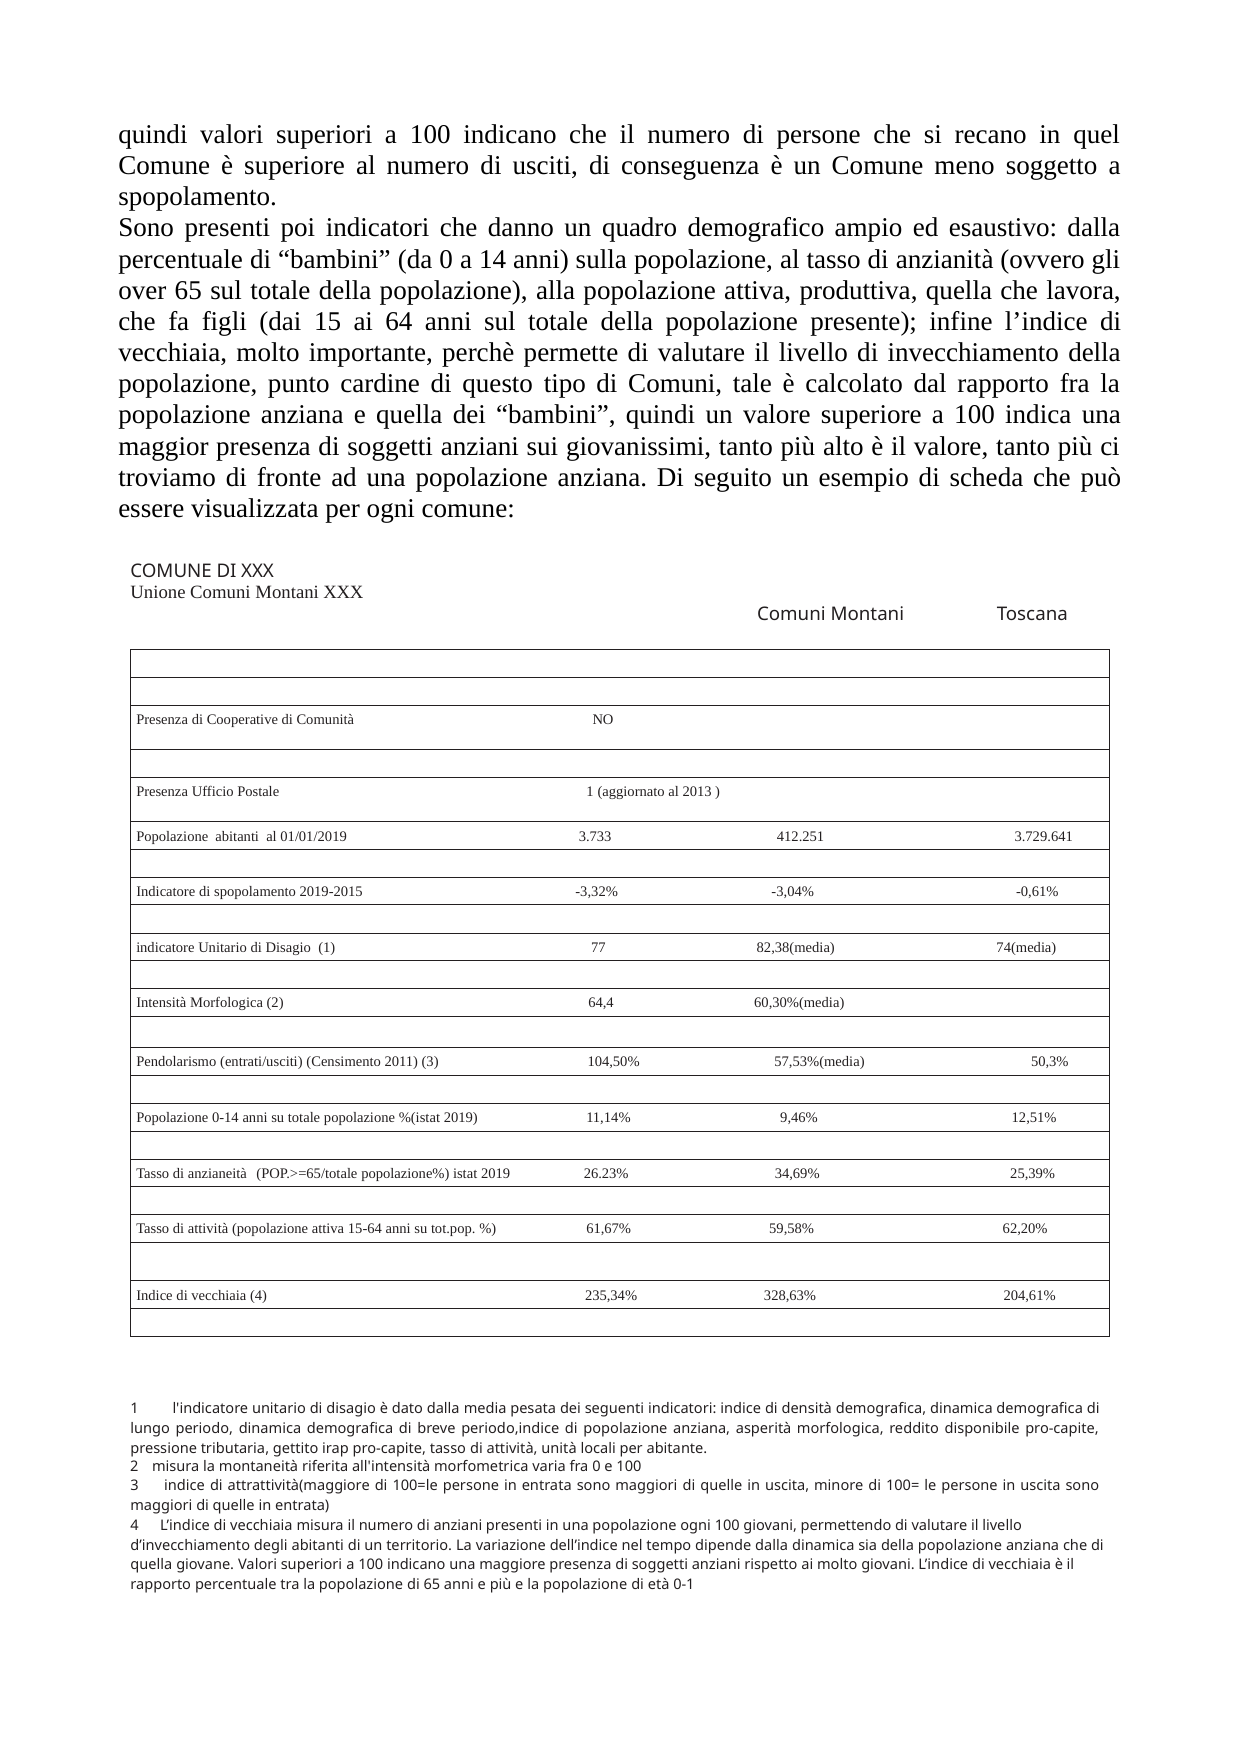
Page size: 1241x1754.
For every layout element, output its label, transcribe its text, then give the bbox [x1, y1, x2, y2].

table_cell 60,30%(media) [743, 989, 934, 1016]
table_cell indicatore Unitario di Disagio (1) [131, 934, 565, 960]
table_cell -3,04% [743, 878, 934, 904]
table_header [131, 650, 1109, 677]
table_cell [934, 989, 1109, 1016]
table_cell -0,61% [934, 878, 1109, 904]
table_cell 74(media) [934, 934, 1109, 960]
table_cell 25,39% [934, 1160, 1109, 1186]
table_cell 104,50% [565, 1048, 743, 1075]
list indice di attrattività(maggiore di 100=le persone in entrata sono maggiori di quelle in uscita, minore di 100= le persone in uscita sono maggiori di quelle in entrata) [130, 1474, 1101, 1514]
table_cell [743, 706, 934, 749]
table_cell 11,14% [565, 1104, 743, 1131]
text quindi valori superiori a 100 indicano che il numero di persone che si recano in quel Comune è superiore al numero di usciti, di conseguenza è un Comune meno soggetto a spopolamento. [118, 118, 1122, 212]
table_cell 12,51% [934, 1104, 1109, 1131]
text Sono presenti poi indicatori che danno un quadro demografico ampio ed esaustivo: dalla percentuale di “bambini” (da 0 a 14 anni) sulla popolazione, al tasso di anzianità (ovvero gli over 65 sul totale della popolazione), alla popolazione attiva, produttiva, quella che lavora, che fa figli (dai 15 ai 64 anni sul totale della popolazione presente); infine l’indice di vecchiaia, molto importante, perchè permette di valutare il livello di invecchiamento della popolazione, punto cardine di questo tipo di Comuni, tale è calcolato dal rapporto fra la popolazione anziana e quella dei “bambini”, quindi un valore superiore a 100 indica una maggior presenza di soggetti anziani sui giovanissimi, tanto più alto è il valore, tanto più ci troviamo di fronte ad una popolazione anziana. Di seguito un esempio di scheda che può essere visualizzata per ogni comune: [118, 212, 1122, 523]
table_cell Pendolarismo (entrati/usciti) (Censimento 2011) (3) [131, 1048, 565, 1075]
list l'indicatore unitario di disagio è dato dalla media pesata dei seguenti indicatori: indice di densità demografica, dinamica demografica di lungo periodo, dinamica demografica di breve periodo,indice di popolazione anziana, asperità morfologica, reddito disponibile pro-capite, pressione tributaria, gettito irap pro-capite, tasso di attività, unità locali per abitante. [130, 1398, 1099, 1458]
subtitle Comuni Montani Toscana [708, 603, 1122, 624]
table_cell [131, 1309, 1109, 1336]
table_cell Indice di vecchiaia (4) [131, 1281, 565, 1308]
table_cell [131, 1076, 1109, 1103]
table_cell 328,63% [743, 1281, 934, 1308]
list L’indice di vecchiaia misura il numero di anziani presenti in una popolazione ogni 100 giovani, permettendo di valutare il livello d’invecchiamento degli abitanti di un territorio. La variazione dell’indice nel tempo dipende dalla dinamica sia della popolazione anziana che di quella giovane. Valori superiori a 100 indicano una maggiore presenza di soggetti anziani rispetto ai molto giovani. L’indice di vecchiaia è il rapporto percentuale tra la popolazione di 65 anni e più e la popolazione di età 0-1 [130, 1514, 1111, 1594]
table_cell Presenza di Cooperative di Comunità [131, 706, 565, 749]
table_cell 9,46% [743, 1104, 934, 1131]
table_cell Popolazione 0-14 anni su totale popolazione %(istat 2019) [131, 1104, 565, 1131]
table_cell 59,58% [743, 1215, 934, 1242]
table_cell NO [565, 706, 743, 749]
table_cell [131, 678, 1109, 705]
table_cell Intensità Morfologica (2) [131, 989, 565, 1016]
table_cell [131, 1017, 1109, 1047]
table_cell [131, 1132, 1109, 1158]
list misura la montaneità riferita all'intensità morfometrica varia fra 0 e 100 [130, 1458, 1122, 1474]
table_cell 34,69% [743, 1160, 934, 1186]
table_cell Presenza Ufficio Postale [131, 778, 565, 821]
text Unione Comuni Montani XXX [130, 582, 1122, 603]
table_cell Indicatore di spopolamento 2019-2015 [131, 878, 565, 904]
table_cell 82,38(media) [743, 934, 934, 960]
table_cell [934, 706, 1109, 749]
table_cell 3.729.641 [934, 822, 1109, 849]
table_cell 50,3% [934, 1048, 1109, 1075]
table_cell 412.251 [743, 822, 934, 849]
subtitle COMUNE DI XXX [130, 560, 1122, 582]
table_cell 57,53%(media) [743, 1048, 934, 1075]
table_cell 3.733 [565, 822, 743, 849]
table_cell [131, 850, 1109, 877]
table_cell [131, 1243, 1109, 1280]
table_cell 204,61% [934, 1281, 1109, 1308]
table_cell 61,67% [565, 1215, 743, 1242]
table_cell Tasso di anzianeità (POP.>=65/totale popolazione%) istat 2019 [131, 1160, 565, 1186]
table_cell Popolazione abitanti al 01/01/2019 [131, 822, 565, 849]
table_cell 1 (aggiornato al 2013 ) [565, 778, 743, 821]
table_cell -3,32% [565, 878, 743, 904]
table_cell Tasso di attività (popolazione attiva 15-64 anni su tot.pop. %) [131, 1215, 565, 1242]
table_cell [131, 905, 1109, 932]
table_cell [131, 961, 1109, 988]
table_cell 62,20% [934, 1215, 1109, 1242]
table_cell 64,4 [565, 989, 743, 1016]
table_cell [131, 750, 1109, 777]
table_cell [934, 778, 1109, 821]
table_cell 26.23% [565, 1160, 743, 1186]
table_cell [743, 778, 934, 821]
table_cell [131, 1187, 1109, 1214]
table_cell 77 [565, 934, 743, 960]
table_cell 235,34% [565, 1281, 743, 1308]
